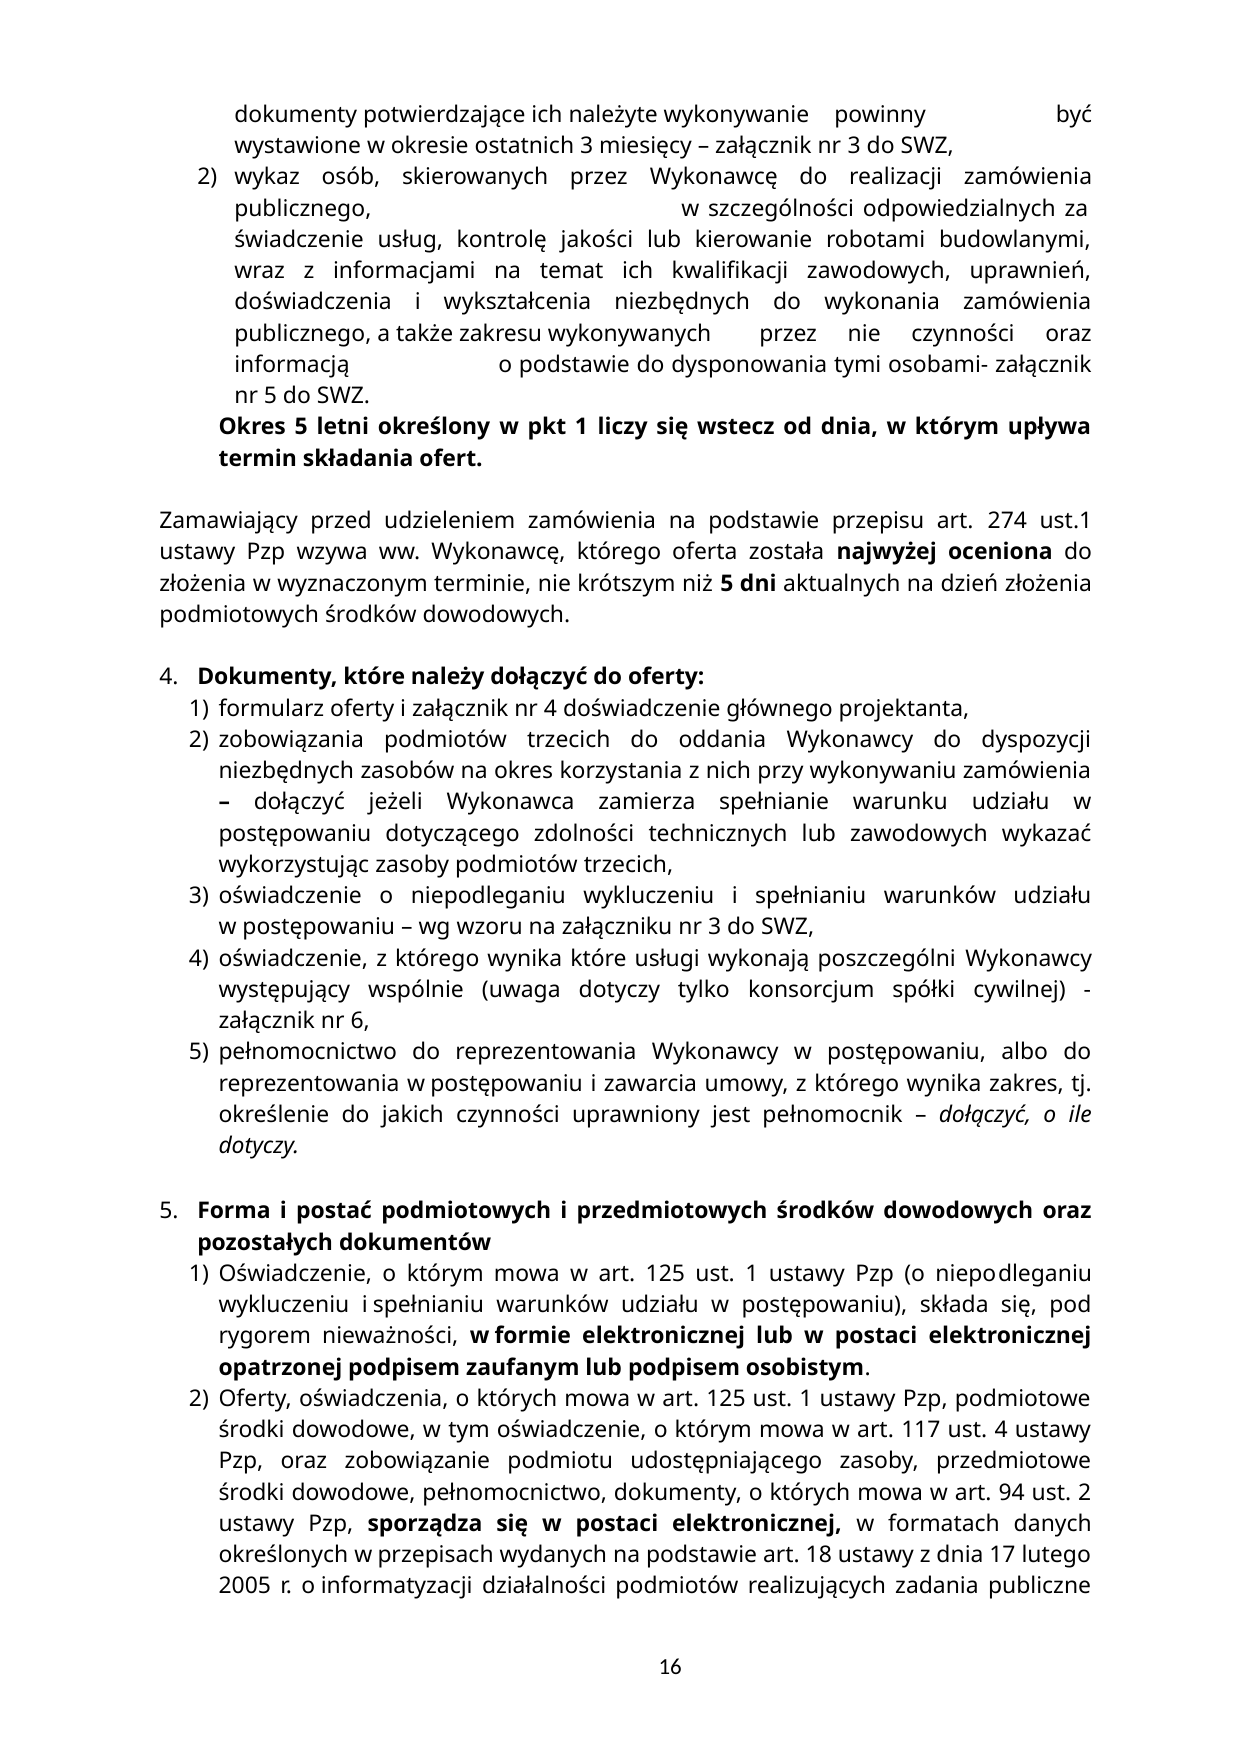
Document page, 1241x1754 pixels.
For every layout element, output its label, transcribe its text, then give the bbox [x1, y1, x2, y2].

list Oświadczenie, o którym mowa w art. 125 ust. 1 ustawy Pzp (o niepodleganiu wykluczeniu i spełnianiu warunków udziału w postępowaniu), składa się, pod rygorem nieważności, w formie elektronicznej lub w postaci elektronicznej opatrzonej podpisem zaufanym lub podpisem osobistym. [189, 1257, 1092, 1382]
list oświadczenie, z którego wynika które usługi wykonają poszczególni Wykonawcy występujący wspólnie (uwaga dotyczy tylko konsorcjum spółki cywilnej) - załącznik nr 6, [189, 942, 1092, 1035]
list wykaz osób, skierowanych przez Wykonawcę do realizacji zamówienia publicznego, w szczególności odpowiedzialnych za świadczenie usług, kontrolę jakości lub kierowanie robotami budowlanymi, wraz z informacjami na temat ich kwalifikacji zawodowych, uprawnień, doświadczenia i wykształcenia niezbędnych do wykonania zamówienia publicznego, a także zakresu wykonywanych przez nie czynności oraz informacją o podstawie do dysponowania tymi osobami- załącznik nr 5 do SWZ. [197, 160, 1092, 410]
list oświadczenie o niepodleganiu wykluczeniu i spełnianiu warunków udziału w postępowaniu – wg wzoru na załączniku nr 3 do SWZ, [189, 879, 1092, 942]
list dokumenty potwierdzające ich należyte wykonywanie powinny być wystawione w okresie ostatnich 3 miesięcy – załącznik nr 3 do SWZ, [197, 98, 1092, 160]
list Zamawiający przed udzieleniem zamówienia na podstawie przepisu art. 274 ust.1 ustawy Pzp wzywa ww. Wykonawcę, którego oferta została najwyżej oceniona do złożenia w wyznaczonym terminie, nie krótszym niż 5 dni aktualnych na dzień złożenia podmiotowych środków dowodowych. [159, 504, 1092, 629]
list Okres 5 letni określony w pkt 1 liczy się wstecz od dnia, w którym upływa termin składania ofert. [189, 410, 1092, 473]
list zobowiązania podmiotów trzecich do oddania Wykonawcy do dyspozycji niezbędnych zasobów na okres korzystania z nich przy wykonywaniu zamówienia – dołączyć jeżeli Wykonawca zamierza spełnianie warunku udziału w postępowaniu dotyczącego zdolności technicznych lub zawodowych wykazać wykorzystując zasoby podmiotów trzecich, [189, 723, 1092, 879]
list Forma i postać podmiotowych i przedmiotowych środków dowodowych oraz pozostałych dokumentów [159, 1194, 1092, 1257]
list Dokumenty, które należy dołączyć do oferty: [159, 660, 1092, 692]
list pełnomocnictwo do reprezentowania Wykonawcy w postępowaniu, albo do reprezentowania w postępowaniu i zawarcia umowy, z którego wynika zakres, tj. określenie do jakich czynności uprawniony jest pełnomocnik – dołączyć, o ile dotyczy. [189, 1035, 1092, 1160]
list Oferty, oświadczenia, o których mowa w art. 125 ust. 1 ustawy Pzp, podmiotowe środki dowodowe, w tym oświadczenie, o którym mowa w art. 117 ust. 4 ustawy Pzp, oraz zobowiązanie podmiotu udostępniającego zasoby, przedmiotowe środki dowodowe, pełnomocnictwo, dokumenty, o których mowa w art. 94 ust. 2 ustawy Pzp, sporządza się w postaci elektronicznej, w formatach danych określonych w przepisach wydanych na podstawie art. 18 ustawy z dnia 17 lutego 2005 r. o informatyzacji działalności podmiotów realizujących zadania publiczne [189, 1382, 1092, 1601]
list formularz oferty i załącznik nr 4 doświadczenie głównego projektanta, [189, 692, 1092, 723]
